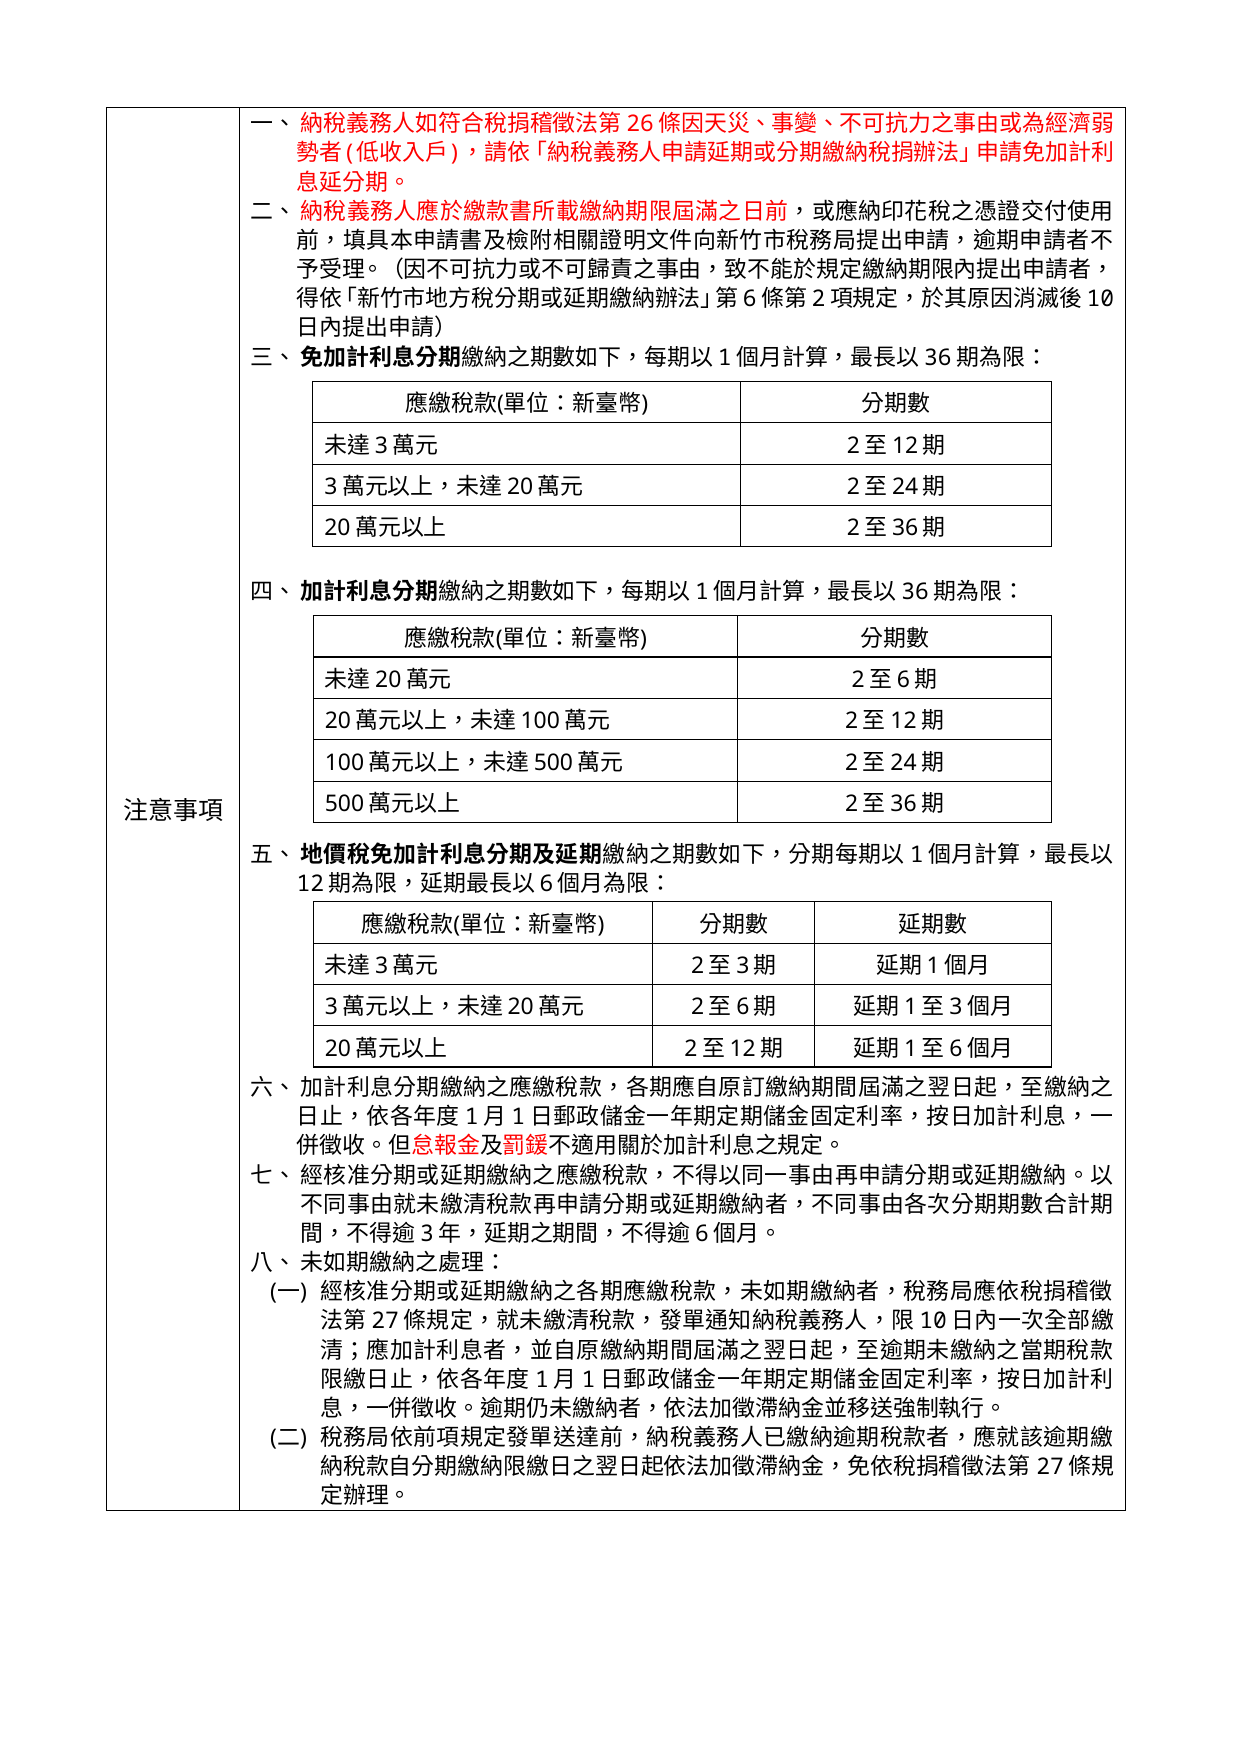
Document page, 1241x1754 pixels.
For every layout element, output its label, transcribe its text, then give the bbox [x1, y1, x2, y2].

table_cell 20萬元以上，未達100萬元 [314, 699, 737, 739]
table_cell 2至12期 [741, 423, 1051, 463]
table_header 注意事項 [107, 108, 239, 1510]
table_header 分期數 [653, 902, 814, 942]
table_cell 延期1至6個月 [815, 1026, 1051, 1066]
table_cell 延期1個月 [815, 944, 1051, 984]
table_cell 2至12期 [738, 699, 1051, 739]
table_cell 2至36期 [738, 782, 1051, 822]
table_header 分期數 [738, 616, 1051, 656]
table_cell 2至6期 [738, 658, 1051, 698]
table_cell 100萬元以上，未達500萬元 [314, 740, 737, 781]
table_header 分期數 [741, 382, 1051, 422]
table_cell 未達20萬元 [314, 658, 737, 698]
table_header 應繳稅款(單位：新臺幣) [313, 382, 740, 422]
table_header 應繳稅款(單位：新臺幣) [314, 902, 652, 942]
table_header 延期數 [815, 902, 1051, 942]
table_cell 延期1至3個月 [815, 985, 1051, 1025]
table_cell 2至36期 [741, 506, 1051, 546]
table_cell 未達3萬元 [314, 944, 652, 984]
table_cell 2至12期 [653, 1026, 814, 1066]
table_cell 2至3期 [653, 944, 814, 984]
table_cell 2至6期 [653, 985, 814, 1025]
table_header 應繳稅款(單位：新臺幣) [314, 616, 737, 656]
table_cell 20萬元以上 [314, 1026, 652, 1066]
table_cell 2至24期 [741, 465, 1051, 505]
table_cell 未達3萬元 [313, 423, 740, 463]
table_cell 3萬元以上，未達20萬元 [313, 465, 740, 505]
table_cell 20萬元以上 [313, 506, 740, 546]
table_cell 2至24期 [738, 740, 1051, 781]
table_cell 3萬元以上，未達20萬元 [314, 985, 652, 1025]
table_cell 500萬元以上 [314, 782, 737, 822]
table_header 納稅義務人如符合稅捐稽徵法第26條因天災、事變、不可抗力之事由或為經濟弱勢者(低收入戶)，請依「納稅義務人申請延期或分期繳納稅捐辦法」申請免加計利息延分期。 納稅義務人應於繳款書所載繳納期限屆滿之日前，或應納印花稅之憑證交付使用前，填具本申請書及檢附相關證明文件向新竹市稅務局提出申請，逾期申請者不予受理。（因不可抗力或不可歸責之事由，致不能於規定繳納期限內提出申請者，得依「新竹市地方稅分期或延期繳納辦法」第6條第2項規定，於其原因消滅後10日內提出申請） 免加計利息分期繳納之期數如下，每期以1個月計算，最長以36期為限： 加計利息分期繳納之期數如下，每期以1個月計算，最長以36期為限： 地價稅免加計利息分期及延期繳納之期數如下，分期每期以1個月計算，最長以12期為限，延期最長以6個月為限： 加計利息分期繳納之應繳稅款，各期應自原訂繳納期間屆滿之翌日起，至繳納之日止，依各年度1月1日郵政儲金一年期定期儲金固定利率，按日加計利息，一併徵收。但怠報金及罰鍰不適用關於加計利息之規定。 經核准分期或延期繳納之應繳稅款，不得以同一事由再申請分期或延期繳納。以不同事由就未繳清稅款再申請分期或延期繳納者，不同事由各次分期期數合計期間，不得逾3年，延期之期間，不得逾6個月。 未如期繳納之處理： 經核准分期或延期繳納之各期應繳稅款，未如期繳納者，稅務局應依稅捐稽徵法第27條規定，就未繳清稅款，發單通知納稅義務人，限10日內一次全部繳清；應加計利息者，並自原繳納期間屆滿之翌日起，至逾期未繳納之當期稅款限繳日止，依各年度1月1日郵政儲金一年期定期儲金固定利率，按日加計利息，一併徵收。逾期仍未繳納者，依法加徵滯納金並移送強制執行。 稅務局依前項規定發單送達前，納稅義務人已繳納逾期稅款者，應就該逾期繳納稅款自分期繳納限繳日之翌日起依法加徵滯納金，免依稅捐稽徵法第27條規定辦理。 [240, 108, 1125, 1510]
